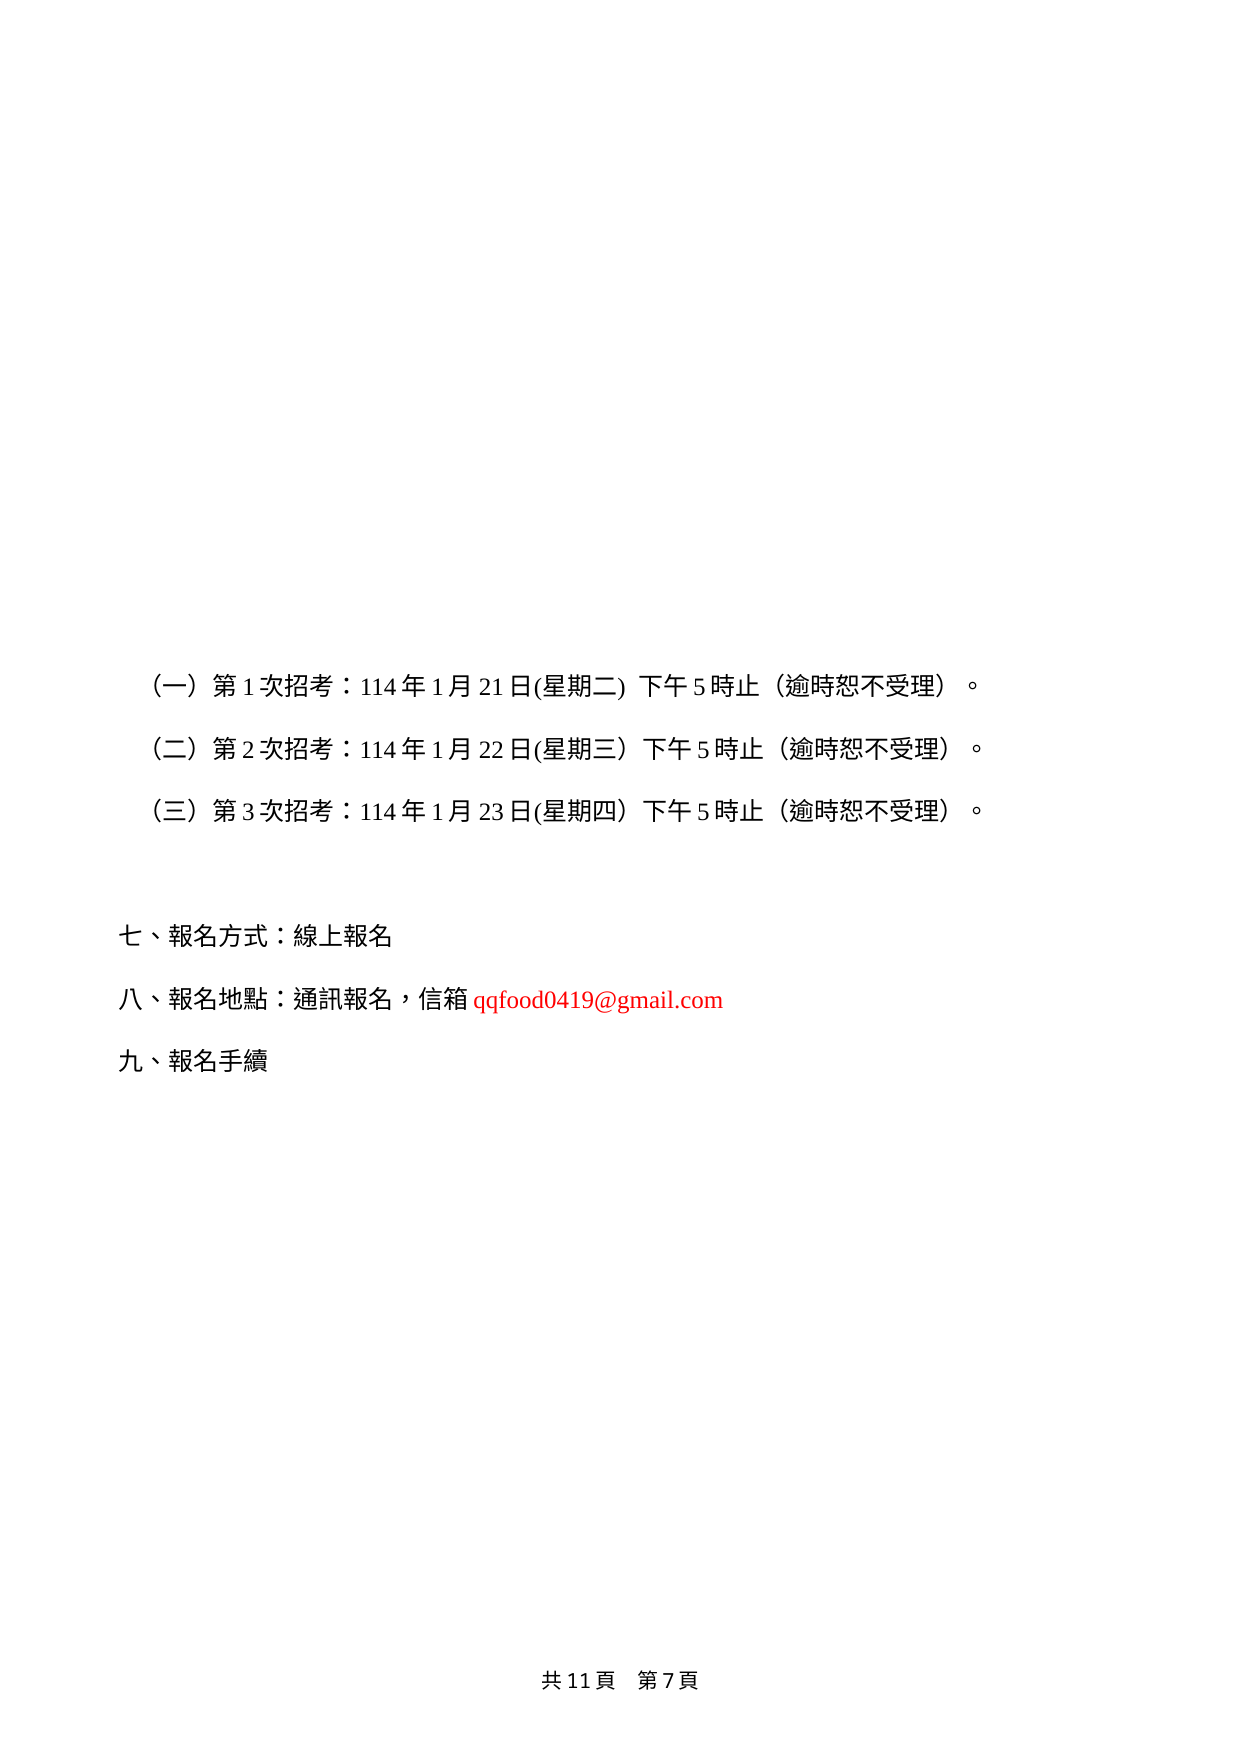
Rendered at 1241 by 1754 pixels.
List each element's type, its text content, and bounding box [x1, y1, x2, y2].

text 八、報名地點：通訊報名，信箱qqfood0419@gmail.com [118, 956, 1122, 1018]
text 七、報名方式：線上報名 [118, 893, 1122, 956]
text （三）第3次招考：114年1月23日(星期四）下午5時止（逾時恕不受理）。 [118, 768, 1122, 831]
text （一）第1次招考：114年1月21日(星期二) 下午5時止（逾時恕不受理）。 [137, 643, 1122, 706]
text 九、報名手續 [118, 1018, 1122, 1081]
text （二）第2次招考：114年1月22日(星期三）下午5時止（逾時恕不受理）。 [118, 706, 1122, 768]
